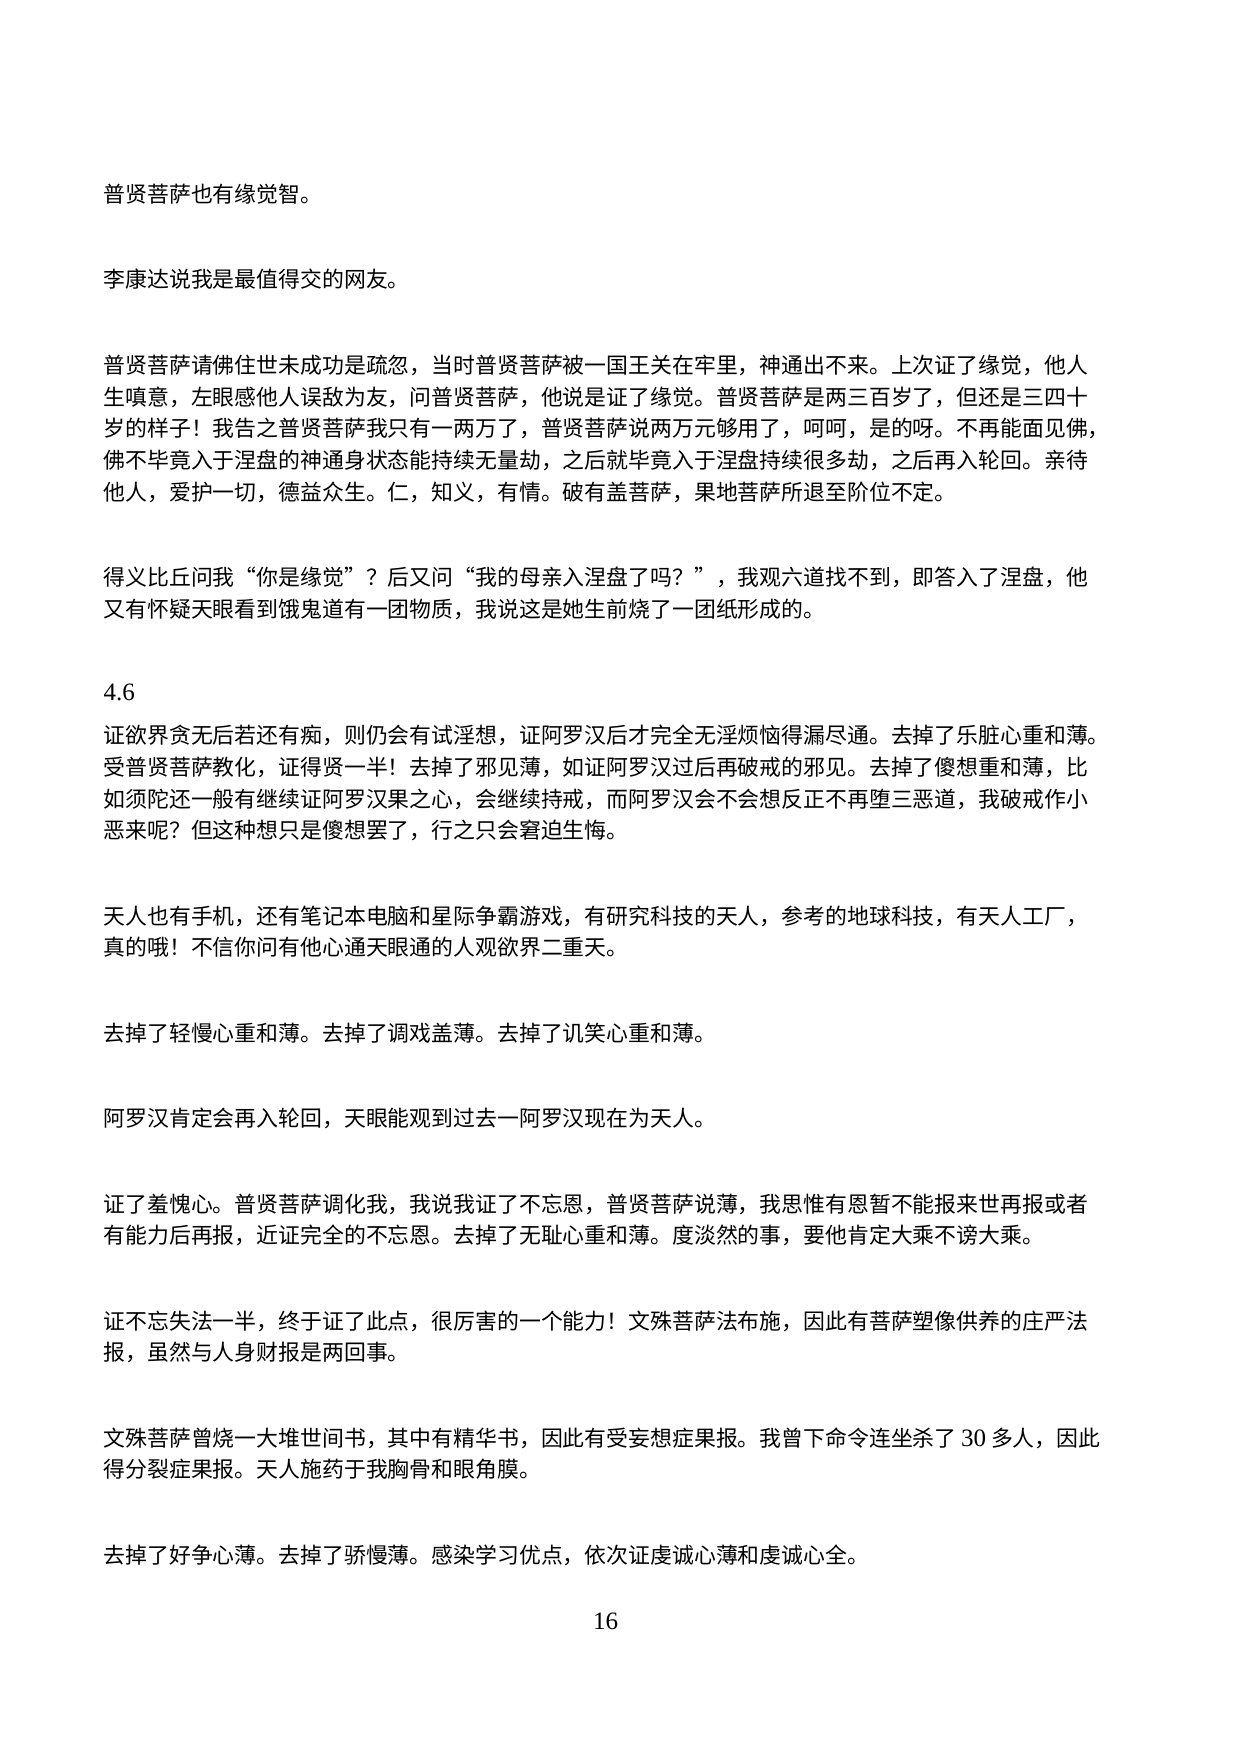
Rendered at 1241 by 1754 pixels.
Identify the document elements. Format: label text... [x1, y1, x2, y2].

text 天人也有手机，还有笔记本电脑和星际争霸游戏，有研究科技的天人，参考的地球科技，有天人工厂，真的哦！不信你问有他心通天眼通的人观欲界二重天。 [103, 899, 1107, 962]
text 阿罗汉肯定会再入轮回，天眼能观到过去一阿罗汉现在为天人。 [103, 1101, 1107, 1133]
text 证不忘失法一半，终于证了此点，很厉害的一个能力！文殊菩萨法布施，因此有菩萨塑像供养的庄严法报，虽然与人身财报是两回事。 [103, 1304, 1107, 1367]
text 4.6 [103, 677, 1107, 706]
text 普贤菩萨请佛住世未成功是疏忽，当时普贤菩萨被一国王关在牢里，神通出不来。上次证了缘觉，他人生嗔意，左眼感他人误敌为友，问普贤菩萨，他说是证了缘觉。普贤菩萨是两三百岁了，但还是三四十岁的样子！我告之普贤菩萨我只有一两万了，普贤菩萨说两万元够用了，呵呵，是的呀。不再能面见佛，佛不毕竟入于涅盘的神通身状态能持续无量劫，之后就毕竟入于涅盘持续很多劫，之后再入轮回。亲待他人，爱护一切，德益众生。仁，知义，有情。破有盖菩萨，果地菩萨所退至阶位不定。 [103, 348, 1107, 506]
text 李康达说我是最值得交的网友。 [103, 262, 1107, 294]
text 得义比丘问我“你是缘觉”？后又问“我的母亲入涅盘了吗？”，我观六道找不到，即答入了涅盘，他又有怀疑天眼看到饿鬼道有一团物质，我说这是她生前烧了一团纸形成的。 [103, 560, 1107, 623]
text 去掉了好争心薄。去掉了骄慢薄。感染学习优点，依次证虔诚心薄和虔诚心全。 [103, 1538, 1107, 1569]
text 去掉了轻慢心重和薄。去掉了调戏盖薄。去掉了讥笑心重和薄。 [103, 1016, 1107, 1047]
text 文殊菩萨曾烧一大堆世间书，其中有精华书，因此有受妄想症果报。我曾下命令连坐杀了30多人，因此得分裂症果报。天人施药于我胸骨和眼角膜。 [103, 1421, 1107, 1484]
text 普贤菩萨也有缘觉智。 [103, 177, 1107, 209]
text 证欲界贪无后若还有痴，则仍会有试淫想，证阿罗汉后才完全无淫烦恼得漏尽通。去掉了乐脏心重和薄。受普贤菩萨教化，证得贤一半！去掉了邪见薄，如证阿罗汉过后再破戒的邪见。去掉了傻想重和薄，比如须陀还一般有继续证阿罗汉果之心，会继续持戒，而阿罗汉会不会想反正不再堕三恶道，我破戒作小恶来呢？但这种想只是傻想罢了，行之只会窘迫生悔。 [103, 718, 1107, 845]
text 证了羞愧心。普贤菩萨调化我，我说我证了不忘恩，普贤菩萨说薄，我思惟有恩暂不能报来世再报或者有能力后再报，近证完全的不忘恩。去掉了无耻心重和薄。度淡然的事，要他肯定大乘不谤大乘。 [103, 1187, 1107, 1250]
